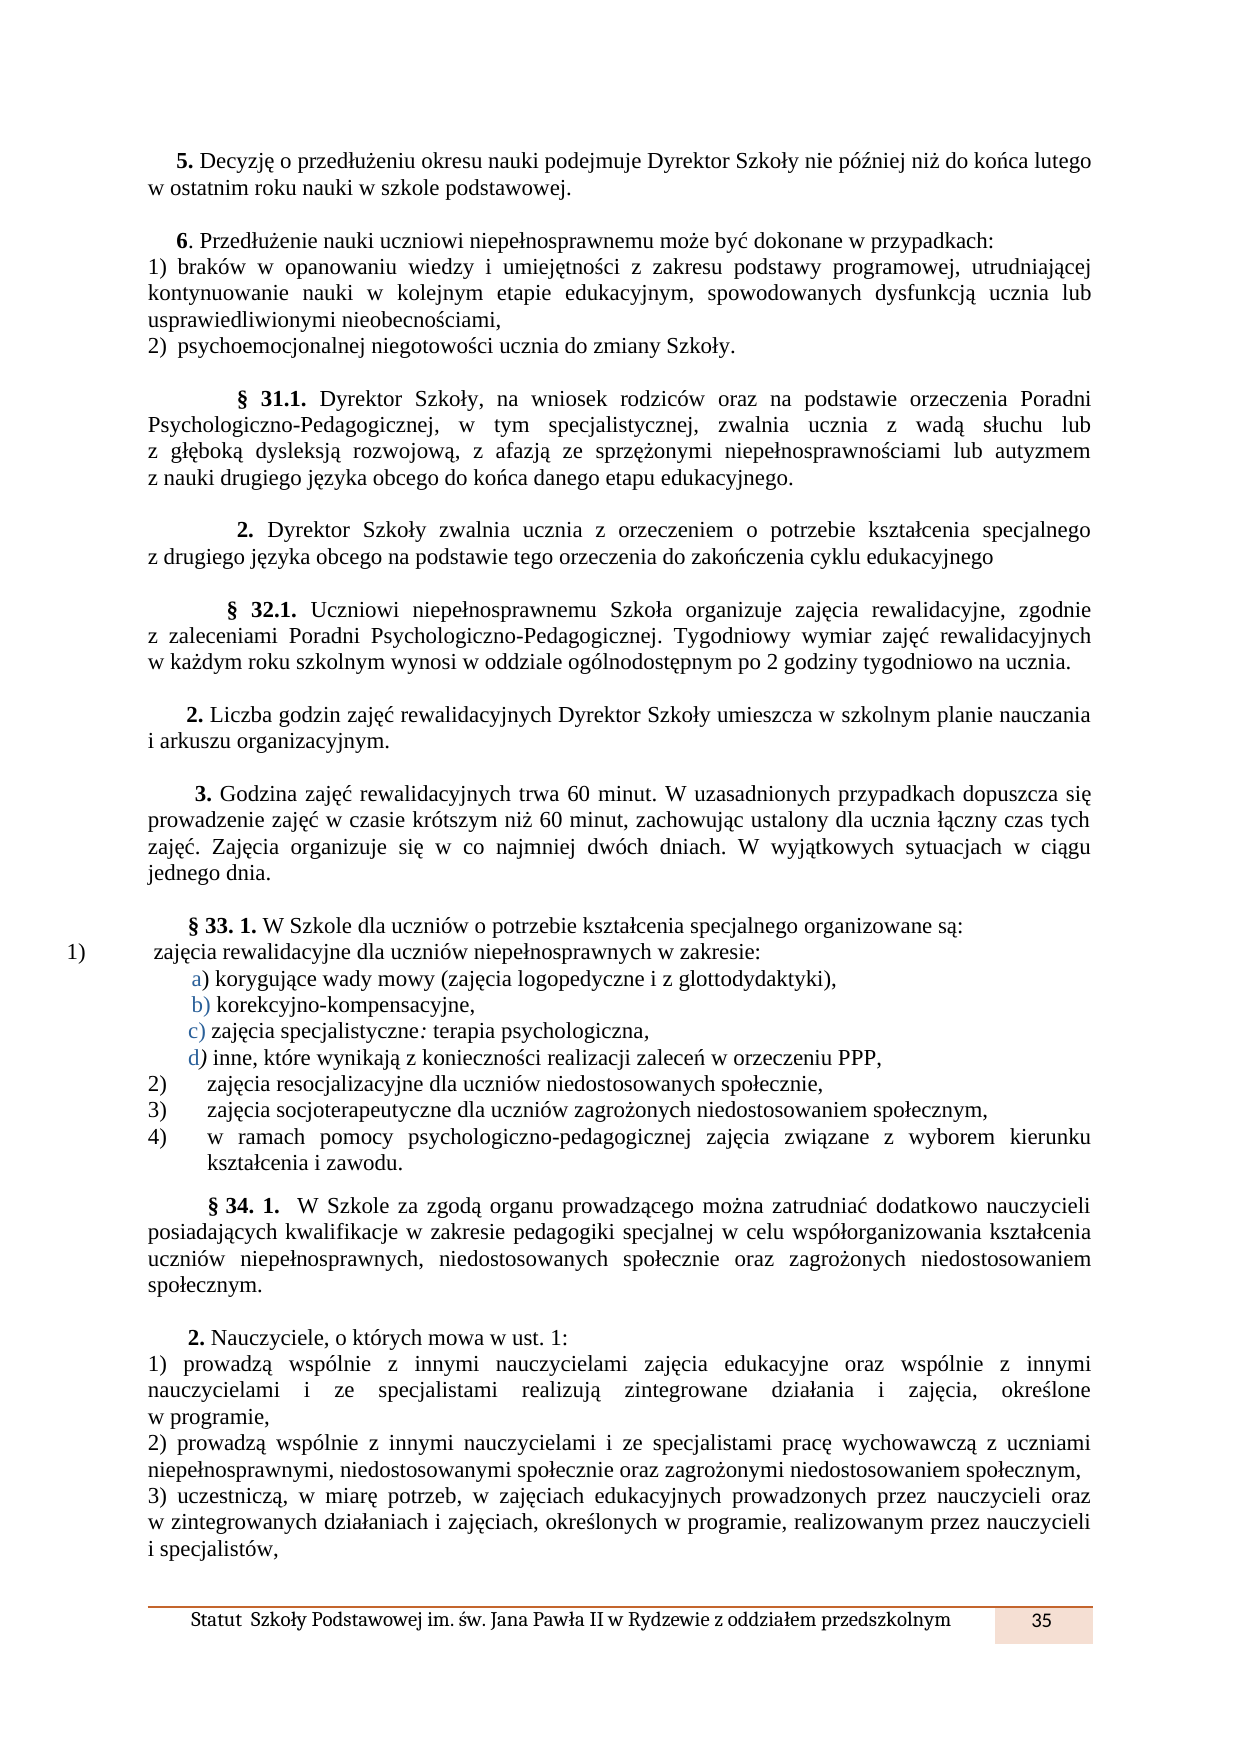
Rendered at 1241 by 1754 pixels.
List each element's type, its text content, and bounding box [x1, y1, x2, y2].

list braków w opanowaniu wiedzy i umiejętności z zakresu podstawy programowej, utrudniającej kontynuowanie nauki w kolejnym etapie edukacyjnym, spowodowanych dysfunkcją ucznia lub usprawiedliwionymi nieobecnościami, [148, 253, 1093, 332]
text 6. Przedłużenie nauki uczniowi niepełnosprawnemu może być dokonane w przypadkach: [148, 227, 1093, 253]
text § 31.1. Dyrektor Szkoły, na wniosek rodziców oraz na podstawie orzeczenia Poradni Psychologiczno-Pedagogicznej, w tym specjalistycznej, zwalnia ucznia z wadą słuchu lub z głęboką dysleksją rozwojową, z afazją ze sprzężonymi niepełnosprawnościami lub autyzmem z nauki drugiego języka obcego do końca danego etapu edukacyjnego. [148, 385, 1093, 490]
list zajęcia socjoterapeutyczne dla uczniów zagrożonych niedostosowaniem społecznym, [148, 1096, 1093, 1123]
text c) zajęcia specjalistyczne: terapia psychologiczna, [148, 1017, 1093, 1044]
text b) korekcyjno-kompensacyjne, [191, 991, 1093, 1017]
text 3) uczestniczą, w miarę potrzeb, w zajęciach edukacyjnych prowadzonych przez nauczycieli oraz w zintegrowanych działaniach i zajęciach, określonych w programie, realizowanym przez nauczycieli i specjalistów, [148, 1482, 1093, 1561]
text 3. Godzina zajęć rewalidacyjnych trwa 60 minut. W uzasadnionych przypadkach dopuszcza się prowadzenie zajęć w czasie krótszym niż 60 minut, zachowując ustalony dla ucznia łączny czas tych zajęć. Zajęcia organizuje się w co najmniej dwóch dniach. W wyjątkowych sytuacjach w ciągu jednego dnia. [148, 780, 1093, 886]
list psychoemocjonalnej niegotowości ucznia do zmiany Szkoły. [148, 332, 1093, 358]
text § 34. 1. W Szkole za zgodą organu prowadzącego można zatrudniać dodatkowo nauczycieli posiadających kwalifikacje w zakresie pedagogiki specjalnej w celu współorganizowania kształcenia uczniów niepełnosprawnych, niedostosowanych społecznie oraz zagrożonych niedostosowaniem społecznym. [148, 1192, 1093, 1297]
text § 32.1. Uczniowi niepełnosprawnemu Szkoła organizuje zajęcia rewalidacyjne, zgodnie z zaleceniami Poradni Psychologiczno-Pedagogicznej. Tygodniowy wymiar zajęć rewalidacyjnych w każdym roku szkolnym wynosi w oddziale ogólnodostępnym po 2 godziny tygodniowo na ucznia. [148, 596, 1093, 675]
text d) inne, które wynikają z konieczności realizacji zaleceń w orzeczeniu PPP, [148, 1044, 1093, 1070]
text 5. Decyzję o przedłużeniu okresu nauki podejmuje Dyrektor Szkoły nie później niż do końca lutego w ostatnim roku nauki w szkole podstawowej. [148, 148, 1093, 200]
list zajęcia rewalidacyjne dla uczniów niepełnosprawnych w zakresie: [66, 938, 1093, 964]
text § 33. 1. W Szkole dla uczniów o potrzebie kształcenia specjalnego organizowane są: [148, 912, 1093, 938]
text 2. Liczba godzin zajęć rewalidacyjnych Dyrektor Szkoły umieszcza w szkolnym planie nauczania i arkuszu organizacyjnym. [148, 701, 1093, 754]
text 2. Dyrektor Szkoły zwalnia ucznia z orzeczeniem o potrzebie kształcenia specjalnego z drugiego języka obcego na podstawie tego orzeczenia do zakończenia cyklu edukacyjnego [148, 517, 1093, 569]
list zajęcia resocjalizacyjne dla uczniów niedostosowanych społecznie, [148, 1070, 1093, 1096]
list w ramach pomocy psychologiczno-pedagogicznej zajęcia związane z wyborem kierunku kształcenia i zawodu. [148, 1123, 1093, 1175]
text 1) prowadzą wspólnie z innymi nauczycielami zajęcia edukacyjne oraz wspólnie z innymi nauczycielami i ze specjalistami realizują zintegrowane działania i zajęcia, określone w programie, [148, 1350, 1093, 1429]
text 2) prowadzą wspólnie z innymi nauczycielami i ze specjalistami pracę wychowawczą z uczniami niepełnosprawnymi, niedostosowanymi społecznie oraz zagrożonymi niedostosowaniem społecznym, [148, 1429, 1093, 1482]
text 2. Nauczyciele, o których mowa w ust. 1: [148, 1324, 1093, 1350]
text a) korygujące wady mowy (zajęcia logopedyczne i z glottodydaktyki), [191, 964, 1093, 991]
